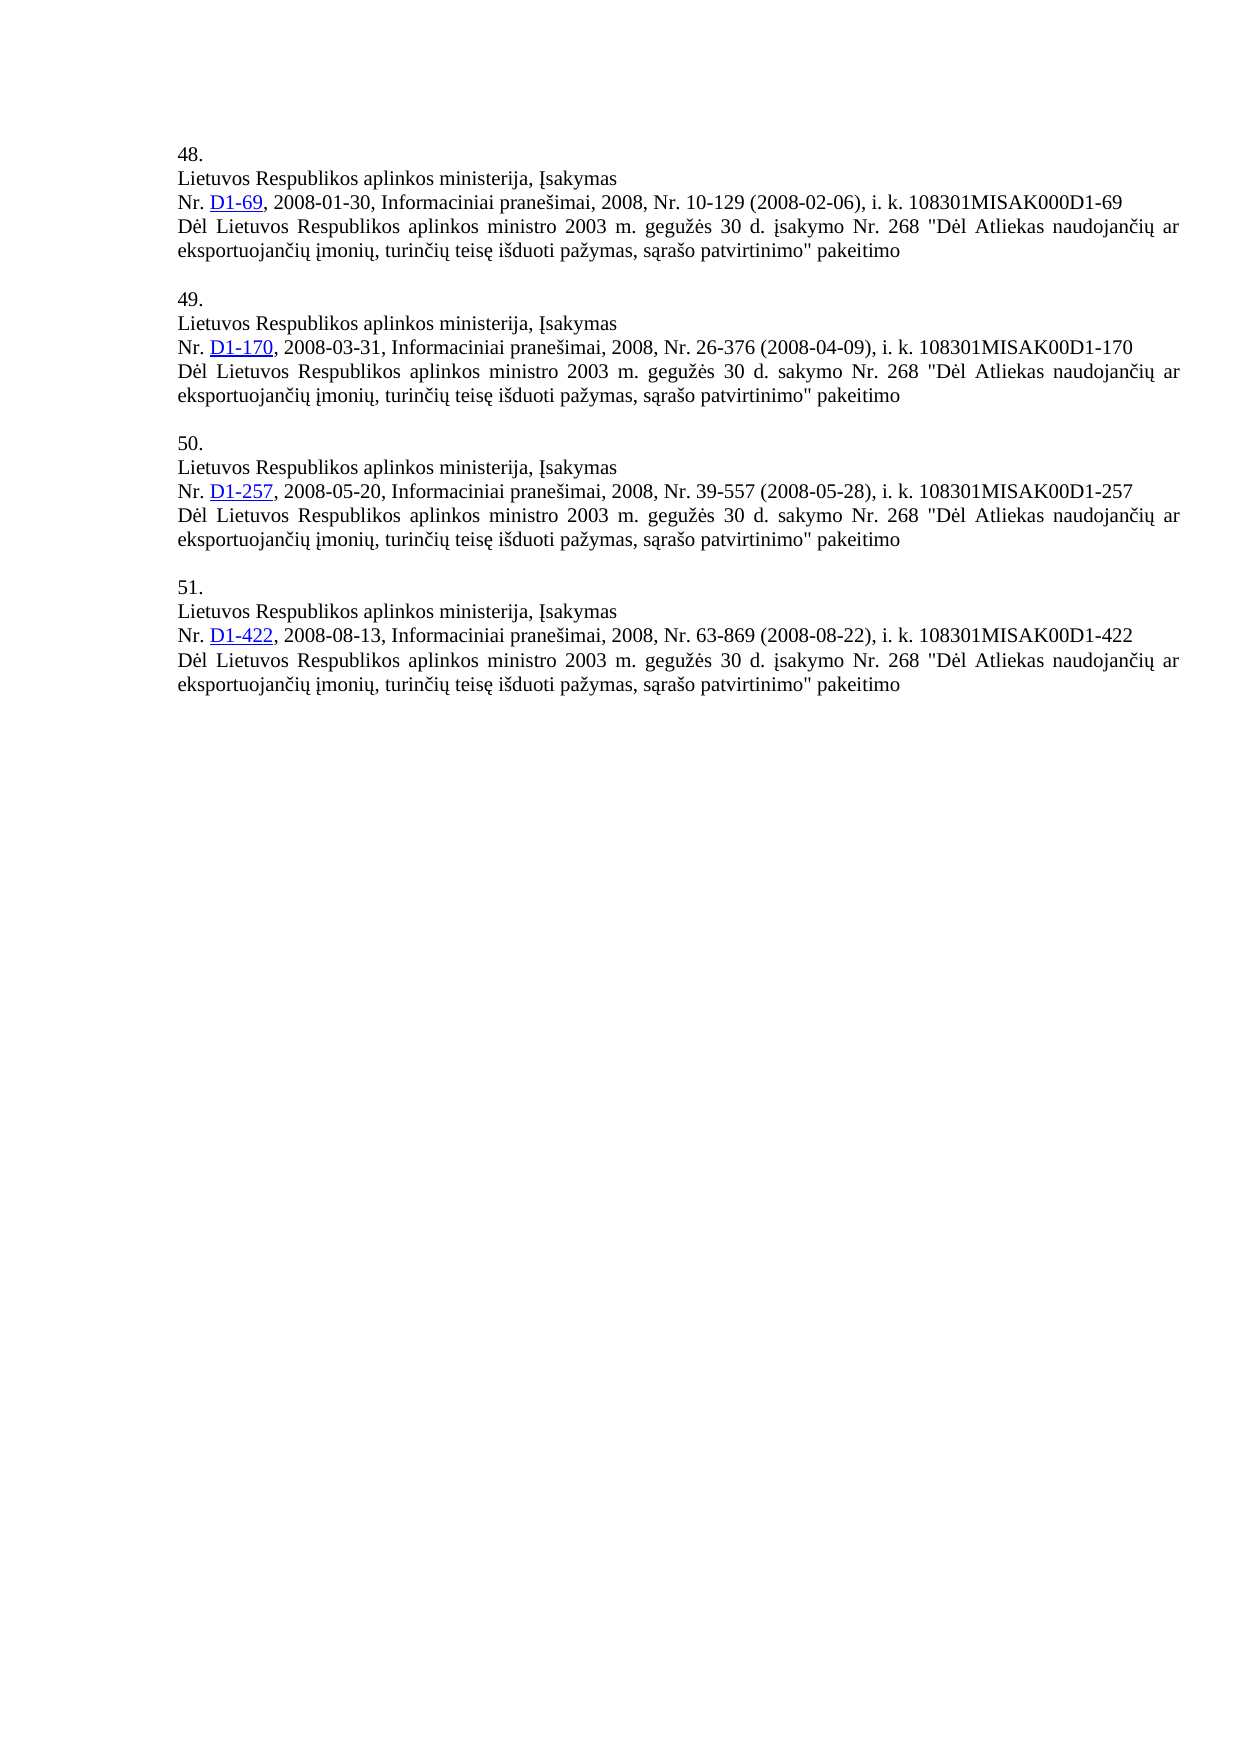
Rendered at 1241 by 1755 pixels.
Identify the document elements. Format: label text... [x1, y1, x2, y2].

text 49. [177, 287, 1181, 311]
text Nr. D1-257, 2008-05-20, Informaciniai pranešimai, 2008, Nr. 39-557 (2008-05-28), i. k. 108301MISAK00D1-257 [177, 479, 1181, 503]
text Dėl Lietuvos Respublikos aplinkos ministro 2003 m. gegužės 30 d. įsakymo Nr. 268 "Dėl Atliekas naudojančių ar eksportuojančių įmonių, turinčių teisę išduoti pažymas, sąrašo patvirtinimo" pakeitimo [177, 647, 1181, 696]
text Lietuvos Respublikos aplinkos ministerija, Įsakymas [177, 166, 1181, 190]
text 48. [177, 142, 1181, 166]
text 51. [177, 575, 1181, 599]
text Lietuvos Respublikos aplinkos ministerija, Įsakymas [177, 455, 1181, 479]
text Dėl Lietuvos Respublikos aplinkos ministro 2003 m. gegužės 30 d. sakymo Nr. 268 "Dėl Atliekas naudojančių ar eksportuojančių įmonių, turinčių teisę išduoti pažymas, sąrašo patvirtinimo" pakeitimo [177, 359, 1181, 407]
text Dėl Lietuvos Respublikos aplinkos ministro 2003 m. gegužės 30 d. įsakymo Nr. 268 "Dėl Atliekas naudojančių ar eksportuojančių įmonių, turinčių teisę išduoti pažymas, sąrašo patvirtinimo" pakeitimo [177, 214, 1181, 262]
text Lietuvos Respublikos aplinkos ministerija, Įsakymas [177, 311, 1181, 335]
text Nr. D1-170, 2008-03-31, Informaciniai pranešimai, 2008, Nr. 26-376 (2008-04-09), i. k. 108301MISAK00D1-170 [177, 335, 1181, 359]
text Lietuvos Respublikos aplinkos ministerija, Įsakymas [177, 599, 1181, 623]
text Nr. D1-422, 2008-08-13, Informaciniai pranešimai, 2008, Nr. 63-869 (2008-08-22), i. k. 108301MISAK00D1-422 [177, 623, 1181, 647]
text Nr. D1-69, 2008-01-30, Informaciniai pranešimai, 2008, Nr. 10-129 (2008-02-06), i. k. 108301MISAK000D1-69 [177, 190, 1181, 214]
text 50. [177, 431, 1181, 455]
text Dėl Lietuvos Respublikos aplinkos ministro 2003 m. gegužės 30 d. sakymo Nr. 268 "Dėl Atliekas naudojančių ar eksportuojančių įmonių, turinčių teisę išduoti pažymas, sąrašo patvirtinimo" pakeitimo [177, 503, 1181, 551]
